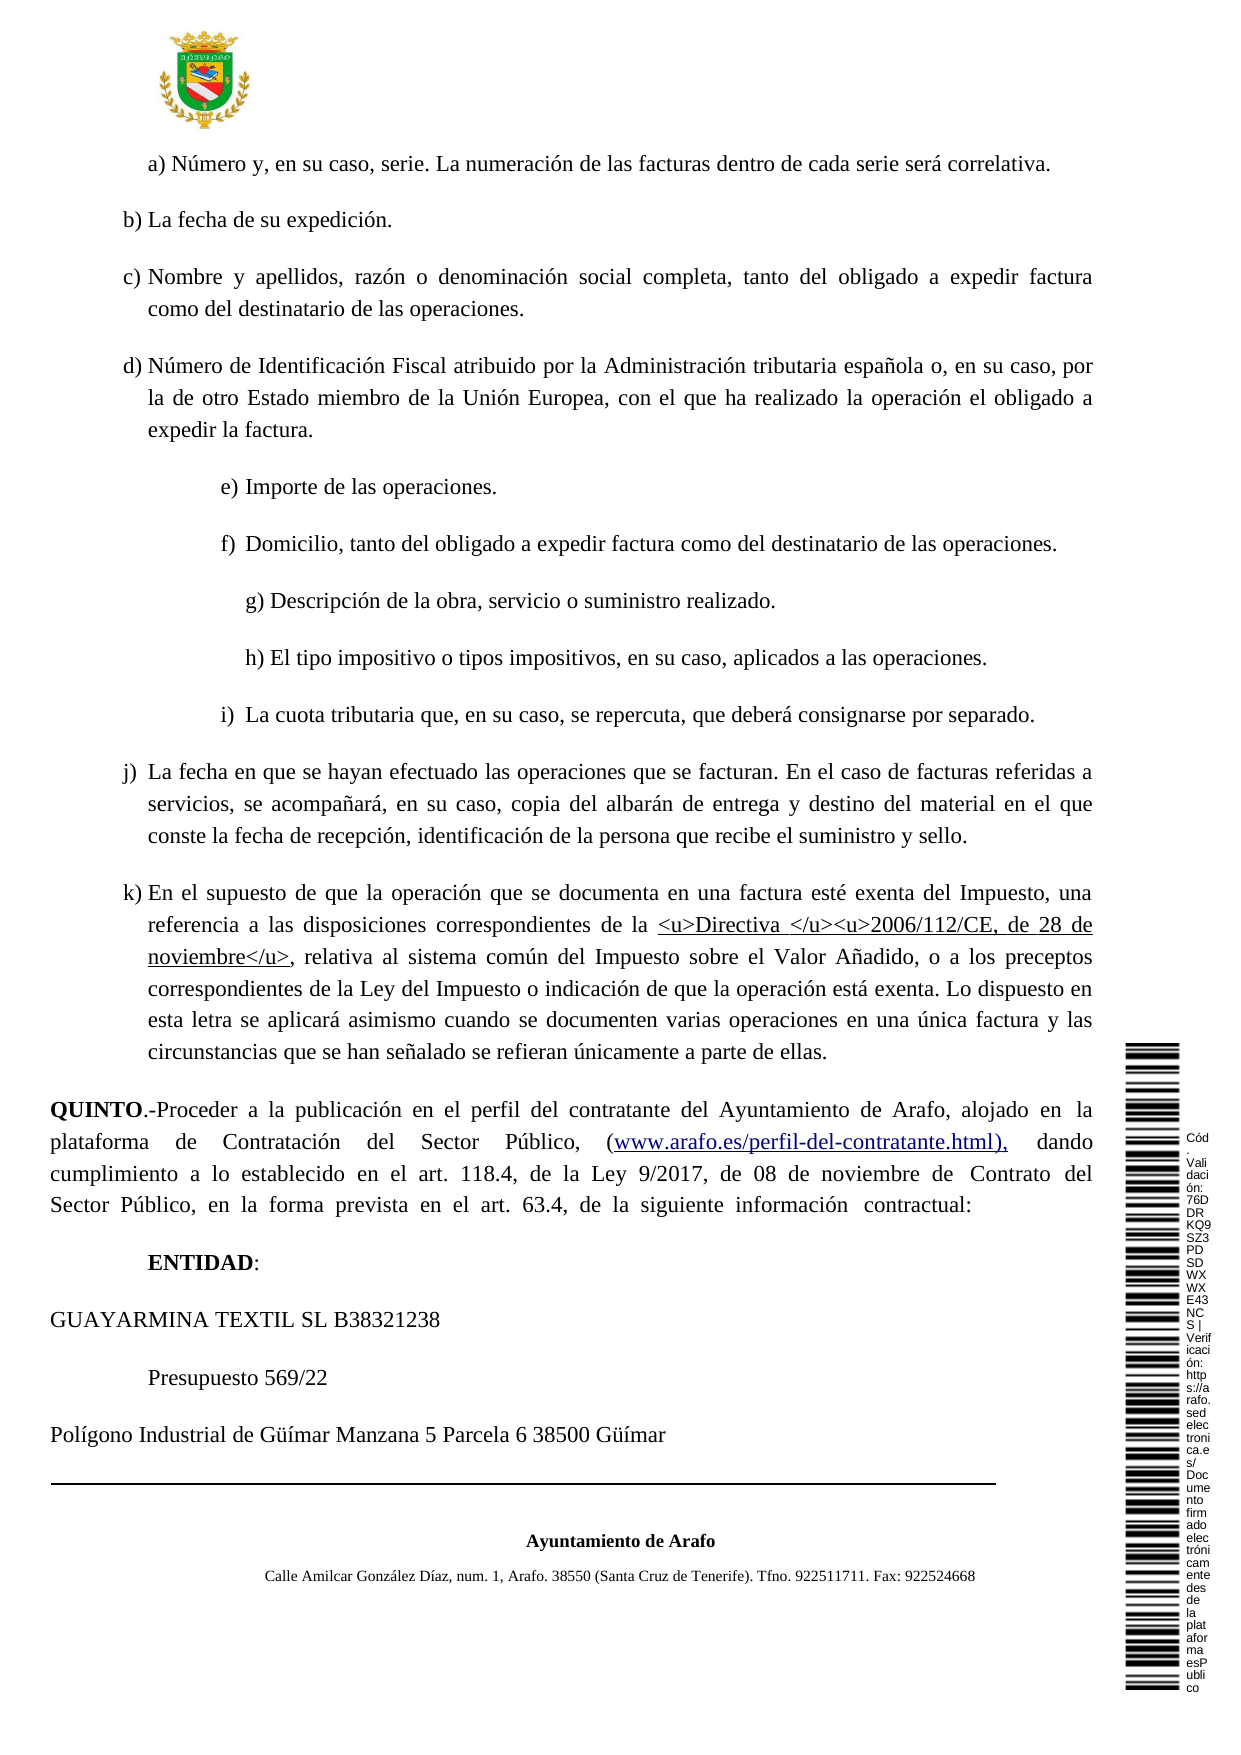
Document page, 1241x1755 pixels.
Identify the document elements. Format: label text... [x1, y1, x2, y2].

list Descripción de la obra, servicio o suministro realizado. [245, 587, 1195, 613]
list La fecha en que se hayan efectuado las operaciones que se facturan. En el caso de facturas referidas a servicios, se acompañará, en su caso, copia del albarán de entrega y destino del material en el que conste la fecha de recepción, identificación de la persona que recibe el suministro y sello. [123, 758, 1093, 848]
text Polígono Industrial de Güímar Manzana 5 Parcela 6 38500 Güímar [50, 1421, 675, 1447]
text Presupuesto 569/22 [148, 1364, 1125, 1390]
list La cuota tributaria que, en su caso, se repercuta, que deberá consignarse por separado. [220, 701, 1195, 727]
list Domicilio, tanto del obligado a expedir factura como del destinatario de las operaciones. [220, 530, 1195, 556]
subtitle ENTIDAD: [148, 1249, 1125, 1275]
list El tipo impositivo o tipos impositivos, en su caso, aplicados a las operaciones. [245, 644, 1195, 670]
list Importe de las operaciones. [220, 473, 1195, 499]
list Nombre y apellidos, razón o denominación social completa, tanto del obligado a expedir factura como del destinatario de las operaciones. [123, 263, 1093, 321]
list En el supuesto de que la operación que se documenta en una factura esté exenta del Impuesto, una referencia a las disposiciones correspondientes de la <u>Directiva </u><u>2006/112/CE, de 28 de noviembre</u>, relativa al sistema común del Impuesto sobre el Valor Añadido, o a los preceptos correspondientes de la Ley del Impuesto o indicación de que la operación está exenta. Lo dispuesto en esta letra se aplicará asimismo cuando se documenten varias operaciones en una única factura y las circunstancias que se han señalado se refieran únicamente a parte de ellas. [123, 879, 1093, 1065]
text QUINTO.-Proceder a la publicación en el perfil del contratante del Ayuntamiento de Arafo, alojado en la plataforma de Contratación del Sector Público, (www.arafo.es/perfil-del-contratante.html), dando cumplimiento a lo establecido en el art. 118.4, de la Ley 9/2017, de 08 de noviembre de Contrato del Sector Público, en la forma prevista en el art. 63.4, de la siguiente información contractual: [50, 1096, 1093, 1218]
list Número de Identificación Fiscal atribuido por la Administración tributaria española o, en su caso, por la de otro Estado miembro de la Unión Europea, con el que ha realizado la operación el obligado a expedir la factura. [123, 352, 1093, 442]
text Ayuntamiento de Arafo [354, 1530, 886, 1552]
list La fecha de su expedición. [123, 206, 1195, 232]
text GUAYARMINA TEXTIL SL B38321238 [50, 1306, 528, 1332]
text Calle Amilcar González Díaz, num. 1, Arafo. 38550 (Santa Cruz de Tenerife). Tfno. 922511711. Fax: 922524668 [262, 1567, 978, 1585]
text Cód. Validación: 76DDRKQ9SZ3PDSDWXWXE43NCS | Verificación: https://arafo.sedelectronica.es/ Documento firmado electrónicamente desde la plataforma esPublico Gestiona | Página 5 de 6 [1186, 1132, 1211, 1691]
